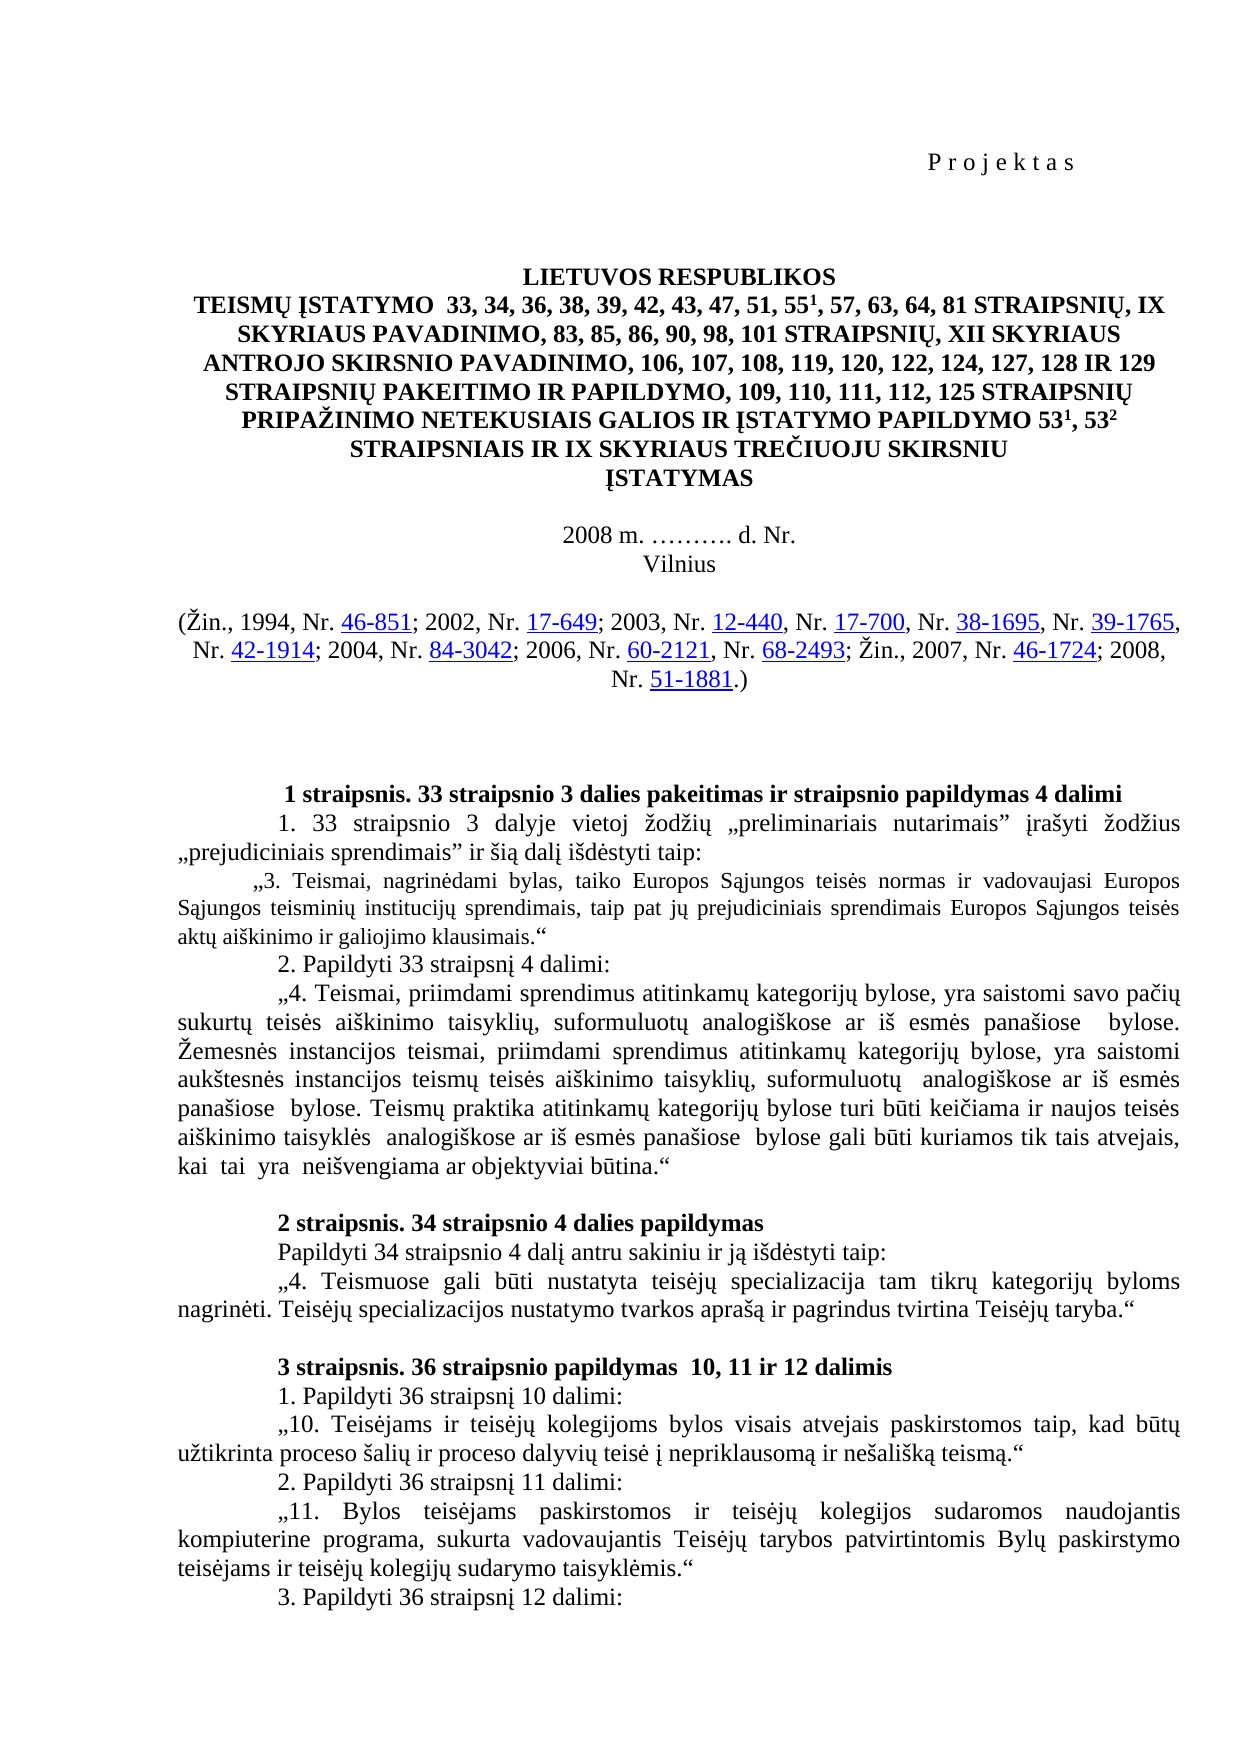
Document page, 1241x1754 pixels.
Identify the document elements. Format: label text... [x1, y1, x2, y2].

text „4. Teismai, priimdami sprendimus atitinkamų kategorijų bylose, yra saistomi savo pačių sukurtų teisės aiškinimo taisyklių, suformuluotų analogiškose ar iš esmės panašiose bylose. Žemesnės instancijos teismai, priimdami sprendimus atitinkamų kategorijų bylose, yra saistomi aukštesnės instancijos teismų teisės aiškinimo taisyklių, suformuluotų analogiškose ar iš esmės panašiose bylose. Teismų praktika atitinkamų kategorijų bylose turi būti keičiama ir naujos teisės aiškinimo taisyklės analogiškose ar iš esmės panašiose bylose gali būti kuriamos tik tais atvejais, kai tai yra neišvengiama ar objektyviai būtina.“ [177, 978, 1181, 1179]
text „4. Teismuose gali būti nustatyta teisėjų specializacija tam tikrų kategorijų byloms nagrinėti. Teisėjų specializacijos nustatymo tvarkos aprašą ir pagrindus tvirtina Teisėjų taryba.“ [177, 1266, 1181, 1323]
text 1. Papildyti 36 straipsnį 10 dalimi: [177, 1381, 1181, 1409]
text TEISMŲ ĮSTATYMO 33, 34, 36, 38, 39, 42, 43, 47, 51, 551, 57, 63, 64, 81 STRAIPSNIŲ, IX SKYRIAUS PAVADINIMO, 83, 85, 86, 90, 98, 101 STRAIPSNIŲ, XII SKYRIAUS ANTROJO SKIRSNIO PAVADINIMO, 106, 107, 108, 119, 120, 122, 124, 127, 128 IR 129 STRAIPSNIŲ PAKEITIMO IR PAPILDYMO, 109, 110, 111, 112, 125 STRAIPSNIŲ PRIPAŽINIMO NETEKUSIAIS GALIOS IR ĮSTATYMO PAPILDYMO 531, 532 STRAIPSNIAIS IR IX SKYRIAUS TREČIUOJU SKIRSNIU [177, 291, 1181, 463]
text „10. Teisėjams ir teisėjų kolegijoms bylos visais atvejais paskirstomos taip, kad būtų užtikrinta proceso šalių ir proceso dalyvių teisė į nepriklausomą ir nešališką teismą.“ [177, 1409, 1181, 1467]
text 2 straipsnis. 34 straipsnio 4 dalies papildymas [177, 1208, 1181, 1237]
text 1. 33 straipsnio 3 dalyje vietoj žodžių „preliminariais nutarimais” įrašyti žodžius „prejudiciniais sprendimais” ir šią dalį išdėstyti taip: [177, 808, 1181, 866]
text 2008 m. ………. d. Nr. [177, 521, 1181, 549]
text ĮSTATYMAS [177, 463, 1181, 492]
text 2. Papildyti 36 straipsnį 11 dalimi: [177, 1467, 1181, 1496]
text Projektas [852, 147, 1181, 176]
text (Žin., 1994, Nr. 46-851; 2002, Nr. 17-649; 2003, Nr. 12-440, Nr. 17-700, Nr. 38-1695, Nr. 39-1765, Nr. 42-1914; 2004, Nr. 84-3042; 2006, Nr. 60-2121, Nr. 68-2493; Žin., 2007, Nr. 46-1724; 2008, Nr. 51-1881.) [177, 607, 1181, 693]
text 2. Papildyti 33 straipsnį 4 dalimi: [177, 949, 1181, 978]
text LIETUVOS RESPUBLIKOS [177, 262, 1181, 291]
text 3 straipsnis. 36 straipsnio papildymas 10, 11 ir 12 dalimis [177, 1352, 1181, 1381]
text Papildyti 34 straipsnio 4 dalį antru sakiniu ir ją išdėstyti taip: [177, 1237, 1181, 1266]
text 1 straipsnis. 33 straipsnio 3 dalies pakeitimas ir straipsnio papildymas 4 dalimi [177, 779, 1181, 808]
text „3. Teismai, nagrinėdami bylas, taiko Europos Sąjungos teisės normas ir vadovaujasi Europos Sąjungos teisminių institucijų sprendimais, taip pat jų prejudiciniais sprendimais Europos Sąjungos teisės aktų aiškinimo ir galiojimo klausimais.“ [177, 866, 1181, 949]
text Vilnius [177, 549, 1181, 578]
text 3. Papildyti 36 straipsnį 12 dalimi: [177, 1582, 1181, 1611]
text „11. Bylos teisėjams paskirstomos ir teisėjų kolegijos sudaromos naudojantis kompiuterine programa, sukurta vadovaujantis Teisėjų tarybos patvirtintomis Bylų paskirstymo teisėjams ir teisėjų kolegijų sudarymo taisyklėmis.“ [177, 1496, 1181, 1582]
